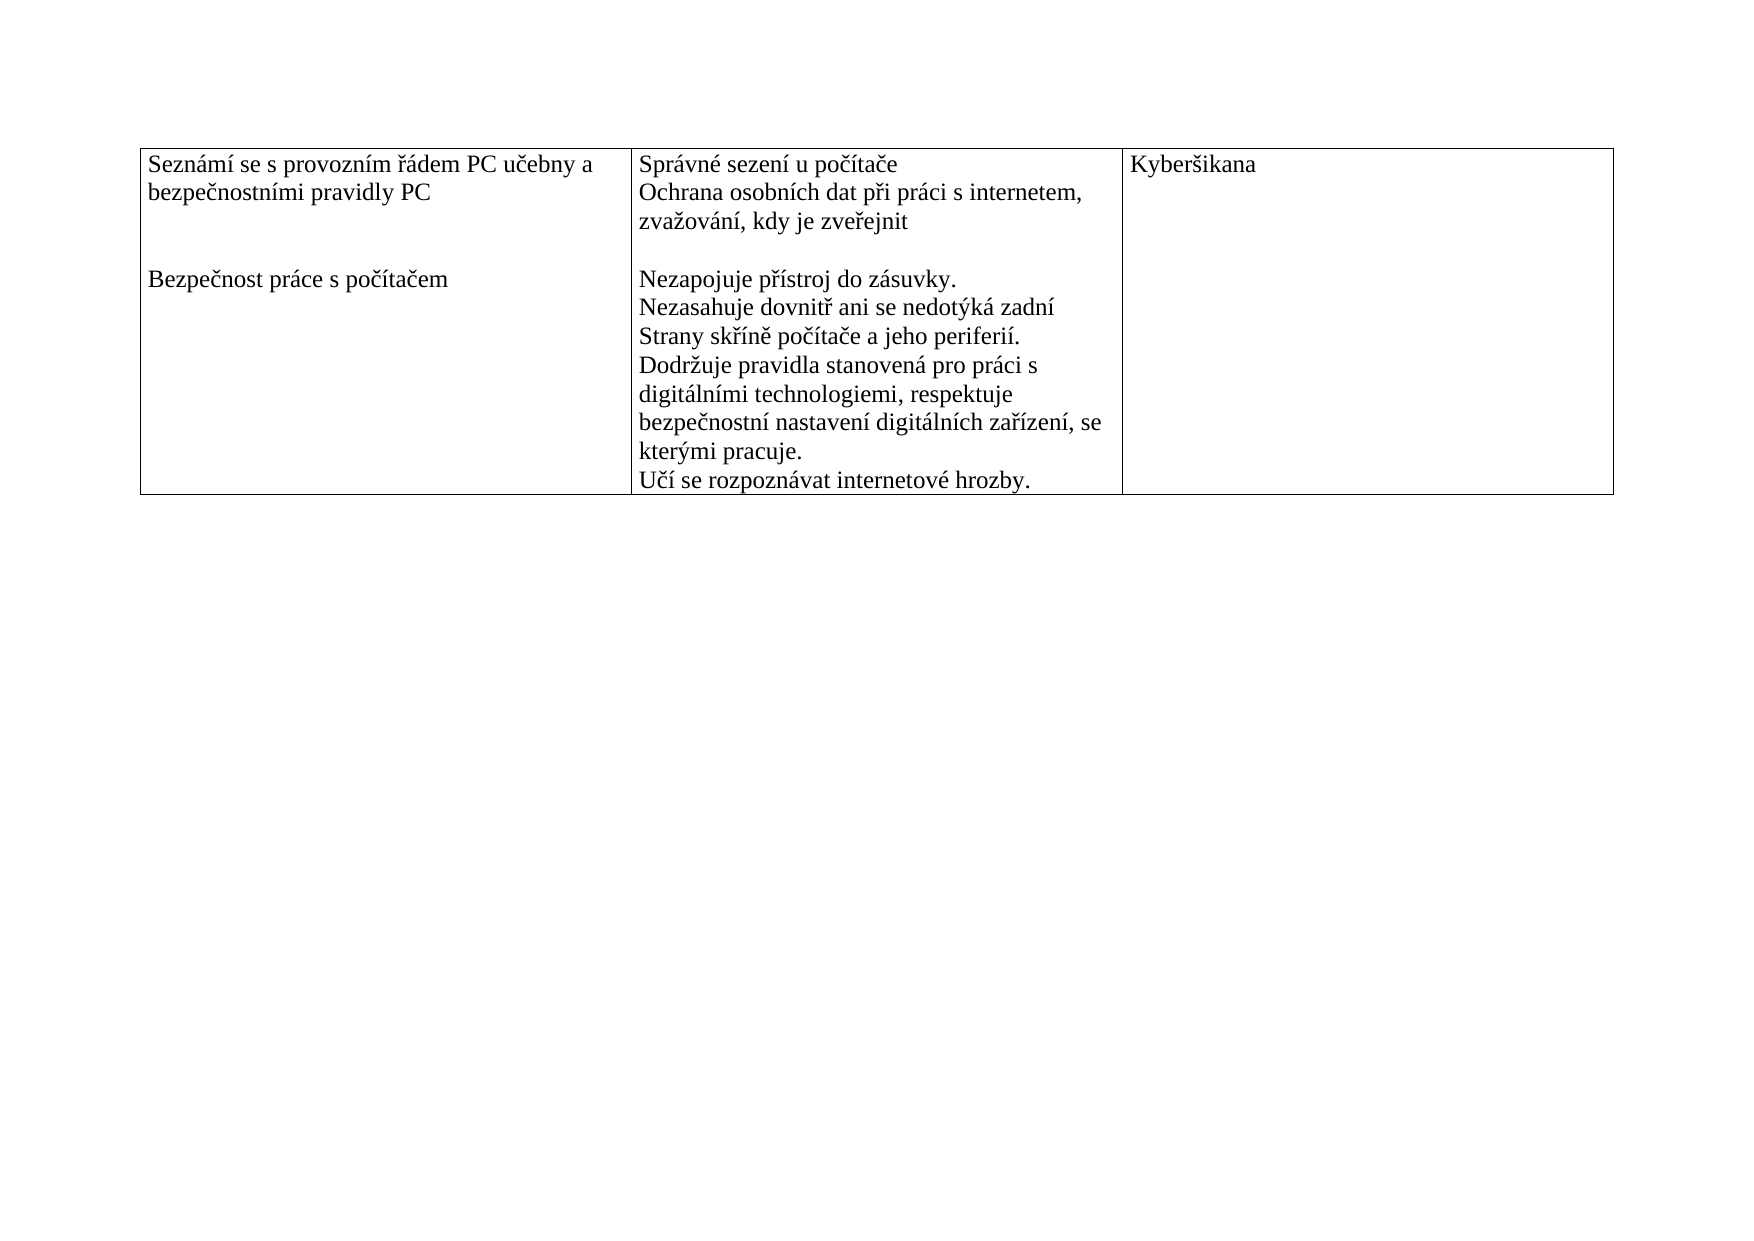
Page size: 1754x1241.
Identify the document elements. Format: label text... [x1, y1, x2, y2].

table_cell Seznámí se s provozním řádem PC učebny a bezpečnostními pravidly PC Bezpečnost práce s počítačem [141, 149, 631, 494]
table_cell Správné sezení u počítače Ochrana osobních dat při práci s internetem, zvažování, kdy je zveřejnit Nezapojuje přístroj do zásuvky. Nezasahuje dovnitř ani se nedotýká zadní Strany skříně počítače a jeho periferií. Dodržuje pravidla stanovená pro práci s digitálními technologiemi, respektuje bezpečnostní nastavení digitálních zařízení, se kterými pracuje. Učí se rozpoznávat internetové hrozby. [632, 149, 1122, 494]
table_cell Kyberšikana [1123, 149, 1613, 494]
